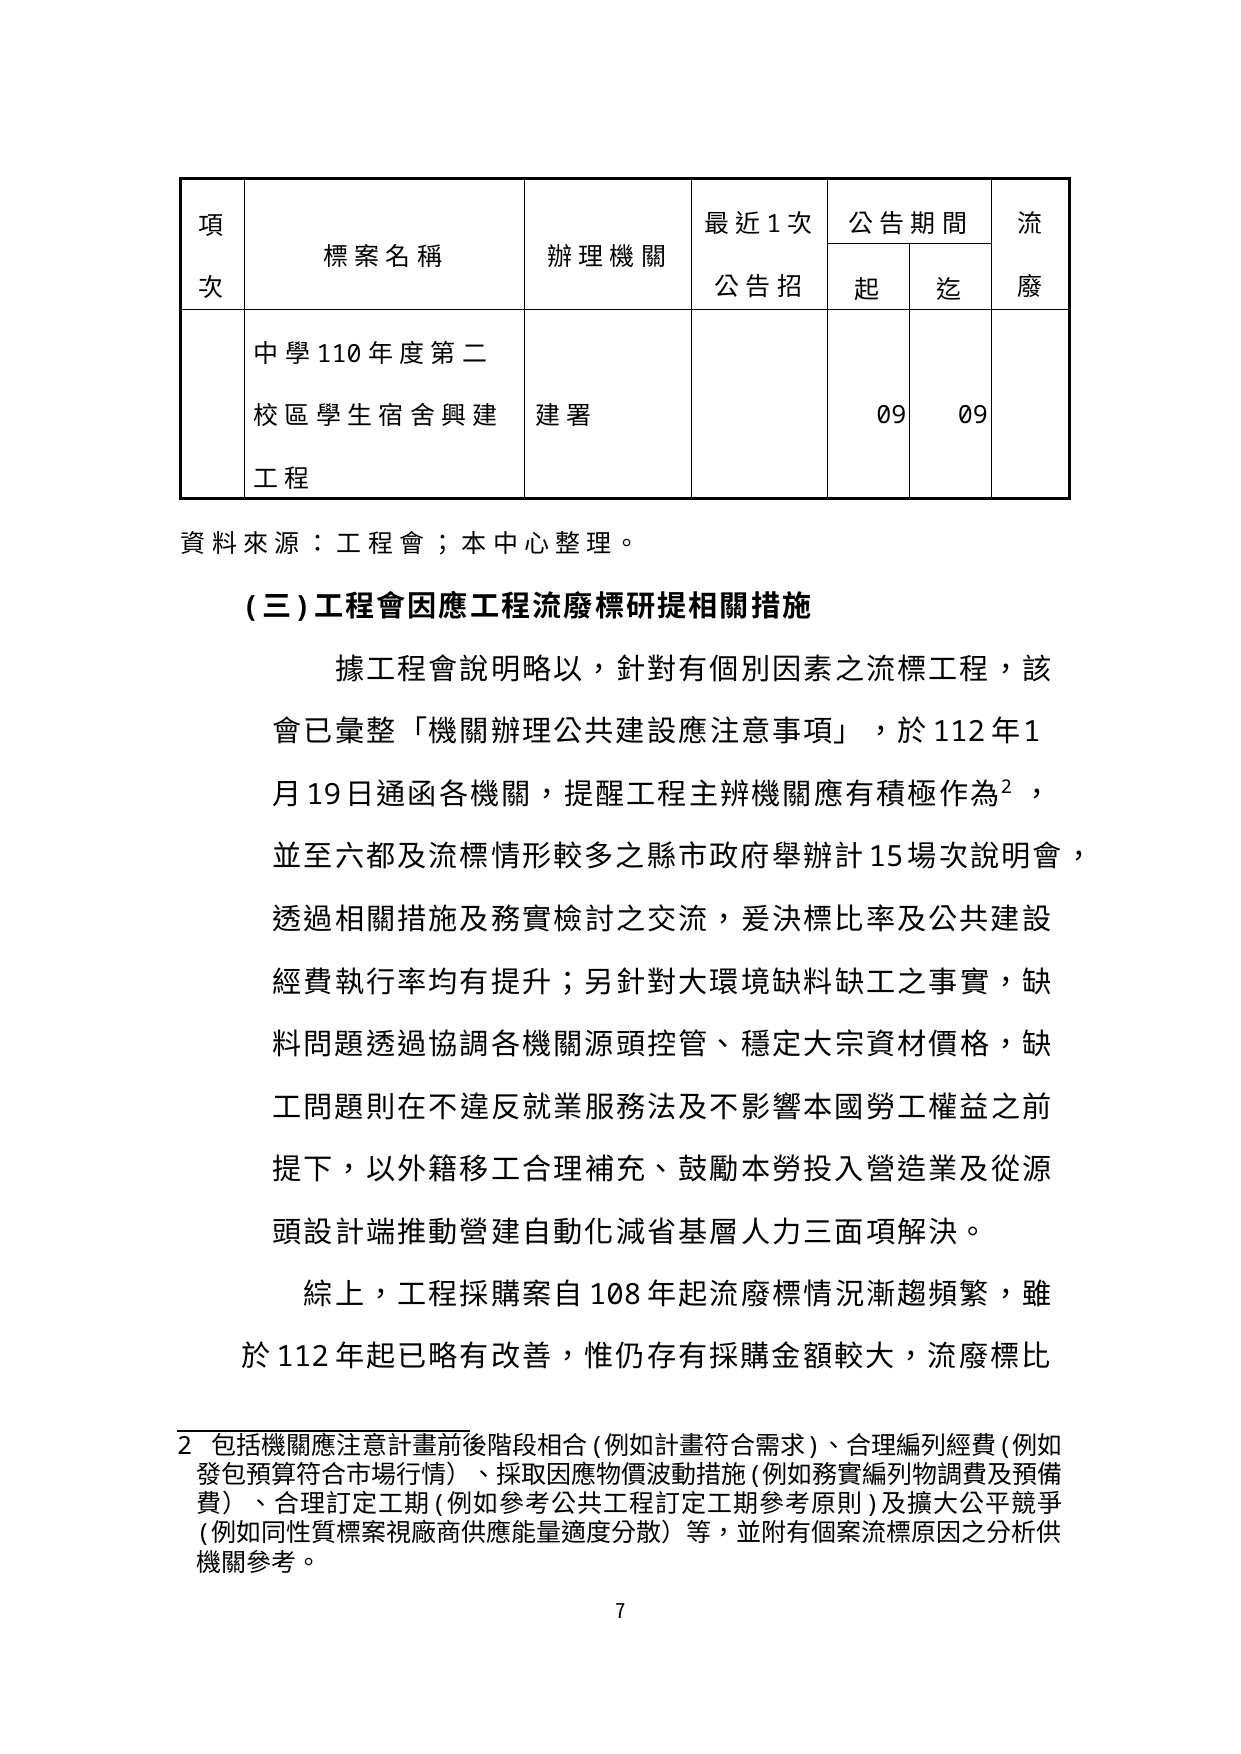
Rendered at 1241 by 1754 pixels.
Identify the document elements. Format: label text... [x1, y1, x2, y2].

text 綜上，工程採購案自108年起流廢標情況漸趨頻繁，雖於112年起已略有改善，惟仍存有採購金額較大，流廢標比 [236, 1250, 1063, 1375]
table_header 項次 [182, 180, 244, 308]
text 包括機關應注意計畫前後階段相合(例如計畫符合需求)、合理編列經費(例如發包預算符合市場行情）、採取因應物價波動措施(例如務實編列物調費及預備費）、合理訂定工期(例如參考公共工程訂定工期參考原則)及擴大公平競爭(例如同性質標案視廠商供應能量適度分散）等，並附有個案流標原因之分析供機關參考。 [177, 1431, 1063, 1577]
table_cell 中學110年度第二校區學生宿舍興建工程 [245, 310, 524, 497]
table_header 公告期間 [828, 180, 991, 243]
text (三)工程會因應工程流廢標研提相關措施 [236, 563, 1063, 625]
table_cell 121,064 [692, 310, 827, 497]
table_cell 8 [992, 310, 1068, 497]
table_header 辦理機關 [525, 180, 691, 308]
table_cell 起 [828, 244, 909, 308]
table_cell [182, 310, 244, 497]
table_header 最近1次 公告招標預算金額 [692, 180, 827, 308]
table_cell 迄 [910, 244, 991, 308]
table_cell 建署 [525, 310, 691, 497]
text 資料來源：工程會；本中心整理。 [177, 500, 1063, 563]
text 據工程會說明略以，針對有個別因素之流標工程，該會已彙整「機關辦理公共建設應注意事項」，於112年1月19日通函各機關，提醒工程主辨機關應有積極作為，並至六都及流標情形較多之縣市政府舉辦計15場次說明會，透過相關措施及務實檢討之交流，爰決標比率及公共建設經費執行率均有提升；另針對大環境缺料缺工之事實，缺料問題透過協調各機關源頭控管、穩定大宗資材價格，缺工問題則在不違反就業服務法及不影響本國勞工權益之前提下，以外籍移工合理補充、鼓勵本勞投入營造業及從源頭設計端推動營建自動化減省基層人力三面項解決。 [266, 625, 1063, 1250]
table_header 標案名稱 [245, 180, 524, 308]
table_cell 09 [828, 310, 909, 497]
table_cell 09 [910, 310, 991, 497]
table_header 流廢標次數 [992, 180, 1068, 308]
